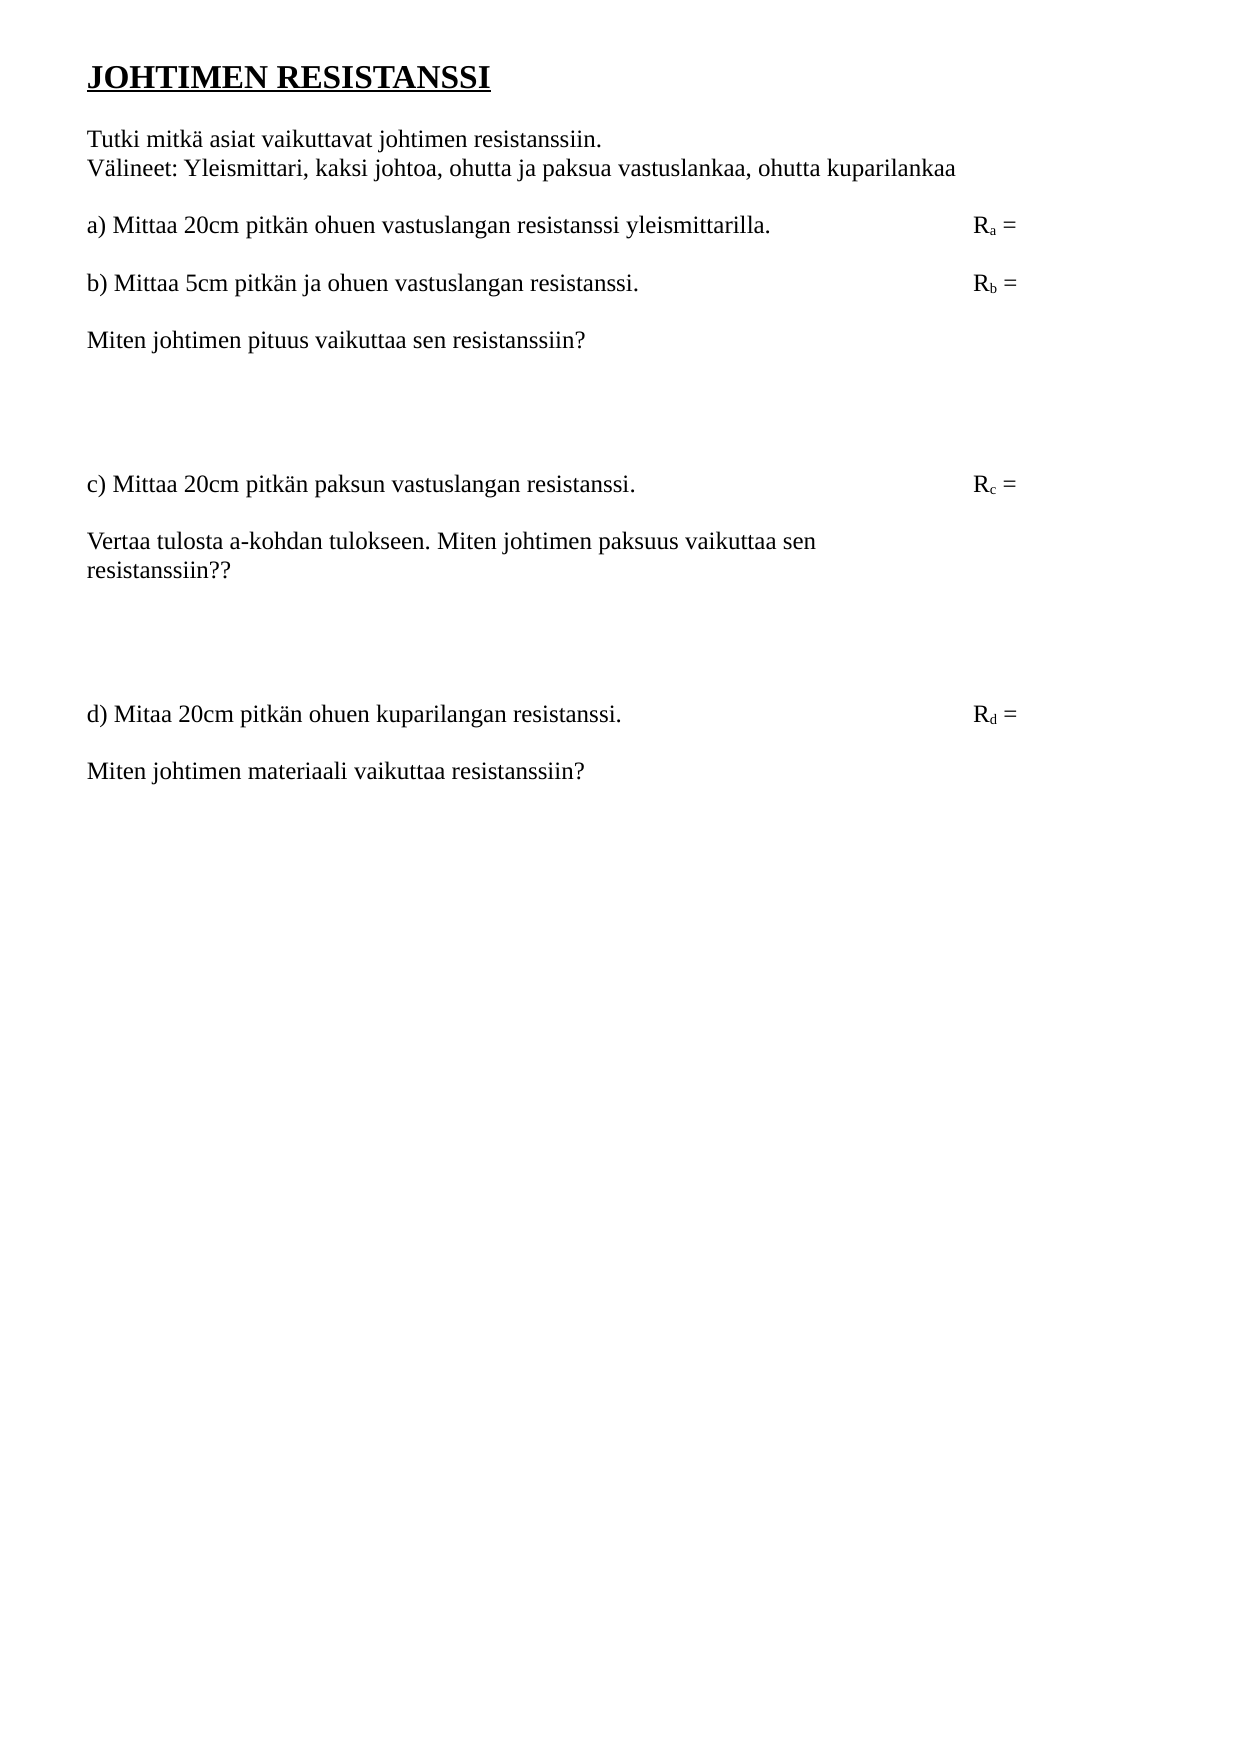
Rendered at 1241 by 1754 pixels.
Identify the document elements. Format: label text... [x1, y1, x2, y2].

text c) Mittaa 20cm pitkän paksun vastuslangan resistanssi. Rc = [87, 469, 1123, 498]
text Vertaa tulosta a-kohdan tulokseen. Miten johtimen paksuus vaikuttaa sen [87, 526, 1123, 555]
text b) Mittaa 5cm pitkän ja ohuen vastuslangan resistanssi. Rb = [87, 268, 1123, 296]
text Tutki mitkä asiat vaikuttavat johtimen resistanssiin. [87, 124, 1123, 153]
text a) Mittaa 20cm pitkän ohuen vastuslangan resistanssi yleismittarilla. Ra = [87, 210, 1123, 239]
text Välineet: Yleismittari, kaksi johtoa, ohutta ja paksua vastuslankaa, ohutta kuparilankaa [87, 153, 1123, 181]
text d) Mitaa 20cm pitkän ohuen kuparilangan resistanssi. Rd = [87, 699, 1123, 728]
text Miten johtimen materiaali vaikuttaa resistanssiin? [87, 756, 1123, 785]
text Miten johtimen pituus vaikuttaa sen resistanssiin? [87, 325, 1123, 354]
text JOHTIMEN RESISTANSSI [87, 57, 1123, 95]
text resistanssiin?? [87, 555, 1123, 584]
